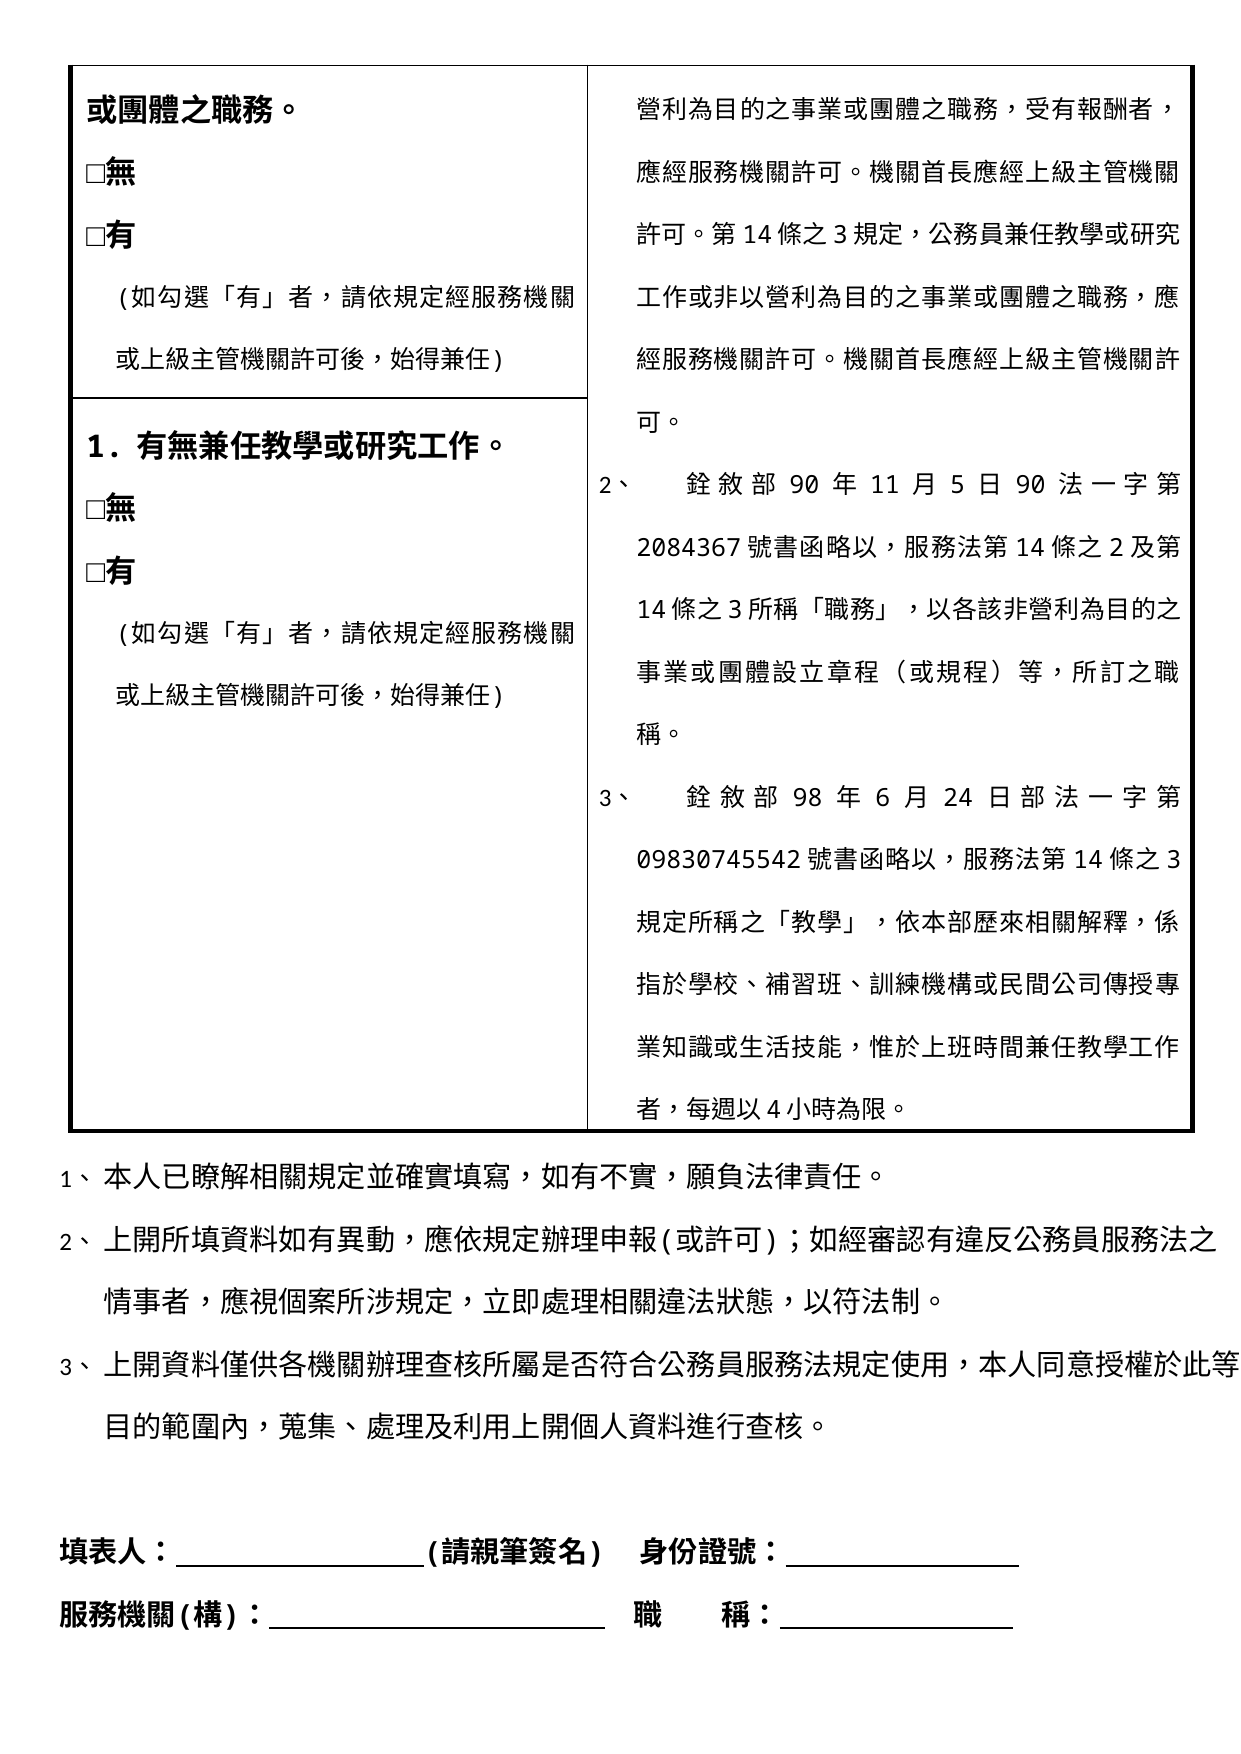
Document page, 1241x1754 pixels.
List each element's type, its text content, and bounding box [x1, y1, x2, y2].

text 填表人： (請親筆簽名) 身份證號： [59, 1508, 1181, 1571]
table_cell 或團體之職務。 □無 □有 (如勾選「有」者，請依規定經服務機關或上級主管機關許可後，始得兼任) [73, 66, 587, 397]
list 本人已瞭解相關規定並確實填寫，如有不實，願負法律責任。 [59, 1133, 1240, 1196]
list 上開資料僅供各機關辦理查核所屬是否符合公務員服務法規定使用，本人同意授權於此等目的範圍內，蒐集、處理及利用上開個人資料進行查核。 [59, 1321, 1240, 1446]
table_cell 有無兼任教學或研究工作。 □無 □有 (如勾選「有」者，請依規定經服務機關或上級主管機關許可後，始得兼任) [73, 399, 587, 1128]
text 服務機關(構)： 職 稱： [59, 1571, 1181, 1633]
table_cell 營利為目的之事業或團體之職務，受有報酬者，應經服務機關許可。機關首長應經上級主管機關許可。第14條之3規定，公務員兼任教學或研究工作或非以營利為目的之事業或團體之職務，應經服務機關許可。機關首長應經上級主管機關許可。 銓敘部90年11月5日90法一字第2084367號書函略以，服務法第14條之2及第14條之3所稱「職務」，以各該非營利為目的之事業或團體設立章程（或規程）等，所訂之職稱。 銓敘部98年6月24日部法一字第09830745542號書函略以，服務法第14條之3規定所稱之「教學」，依本部歷來相關解釋，係指於學校、補習班、訓練機構或民間公司傳授專業知識或生活技能，惟於上班時間兼任教學工作者，每週以4小時為限。 [588, 66, 1190, 1128]
list 上開所填資料如有異動，應依規定辦理申報(或許可)；如經審認有違反公務員服務法之情事者，應視個案所涉規定，立即處理相關違法狀態，以符法制。 [59, 1196, 1240, 1321]
